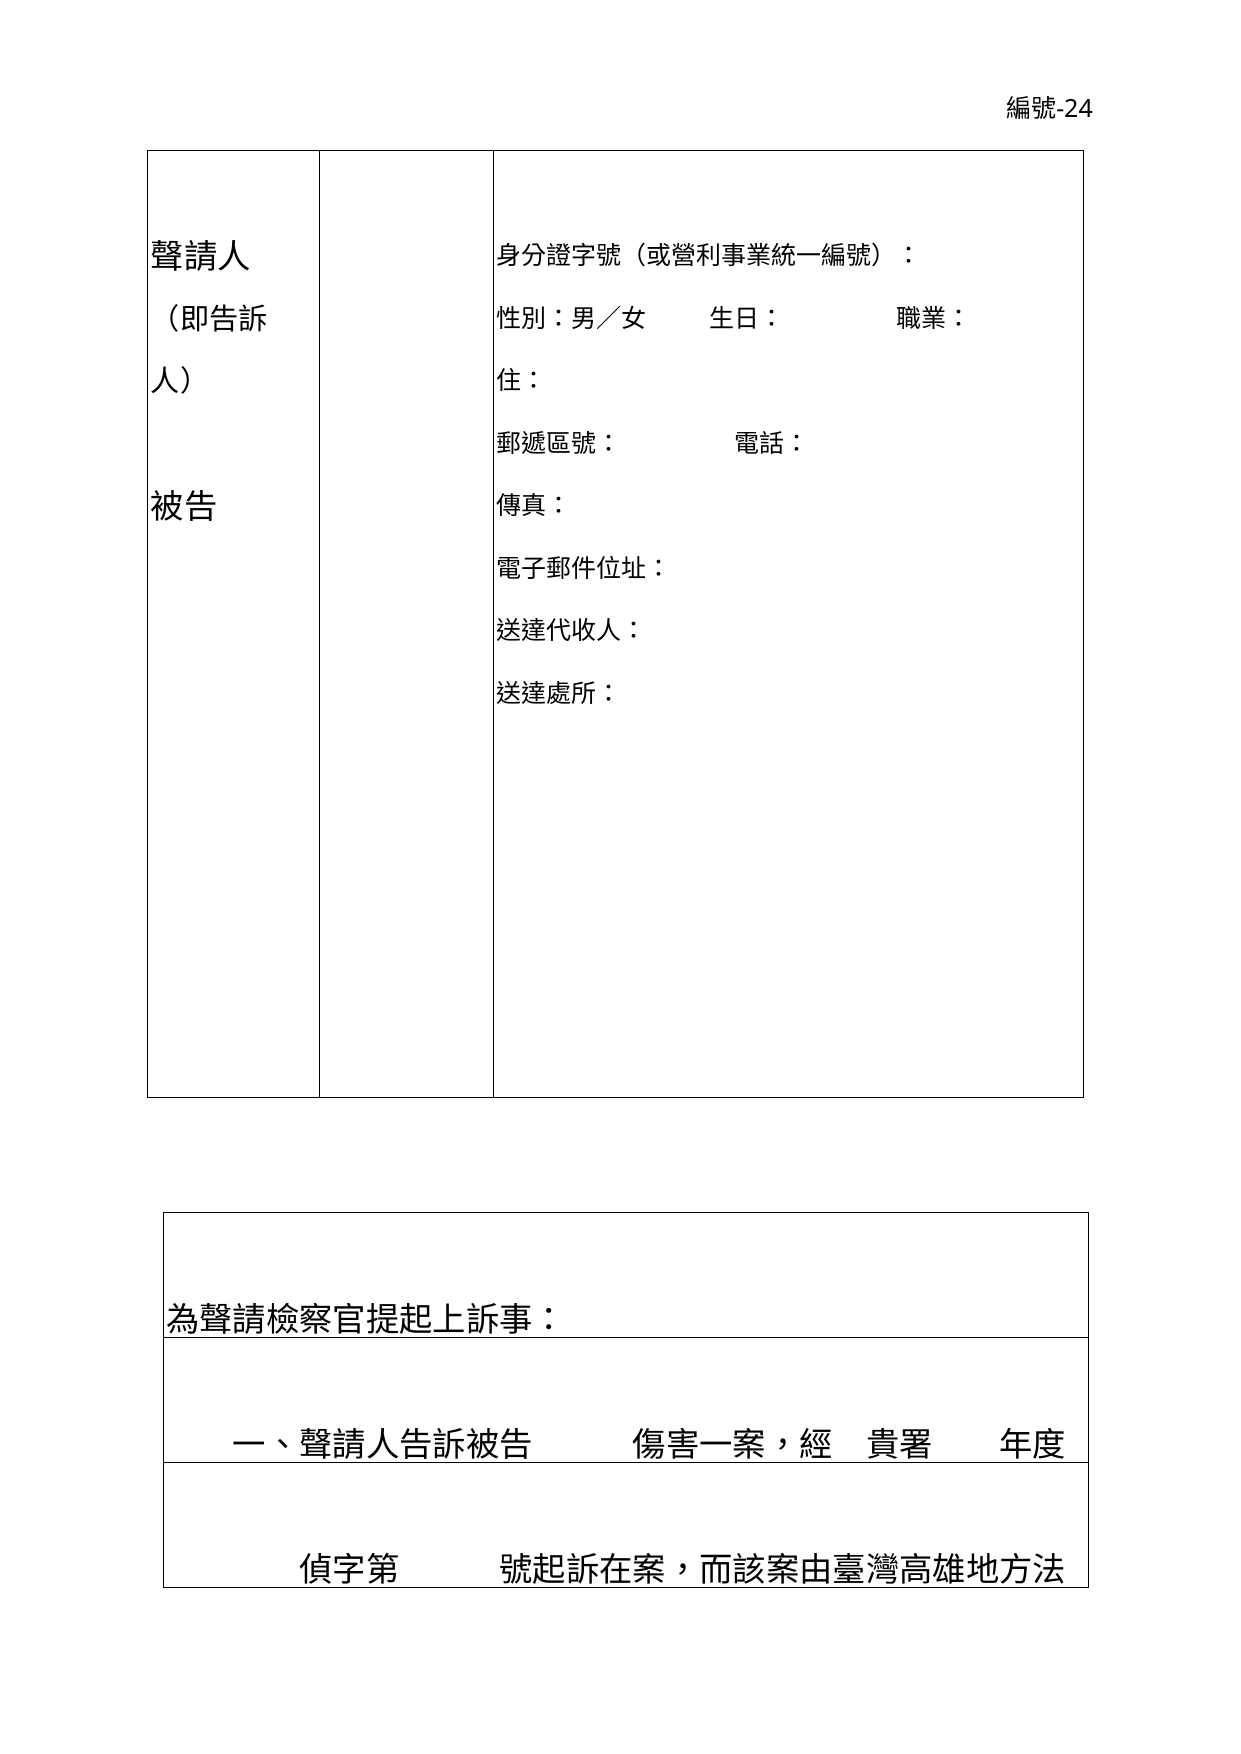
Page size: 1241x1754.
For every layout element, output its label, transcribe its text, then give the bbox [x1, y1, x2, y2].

table_header 為聲請檢察官提起上訴事： [164, 1213, 1088, 1337]
table_cell 偵字第 號起訴在案，而該案由臺灣高雄地方法 [164, 1463, 1088, 1587]
table_cell [320, 151, 493, 1097]
table_cell 聲請人 （即告訴人） 被告 [148, 151, 319, 1097]
table_cell 身分證字號（或營利事業統一編號）： 性別：男／女 生日： 職業： 住： 郵遞區號： 電話： 傳真： 電子郵件位址： 送達代收人： 送達處所： [494, 151, 1083, 1097]
table_cell 一、聲請人告訴被告 傷害一案，經 貴署 年度 [164, 1338, 1088, 1462]
